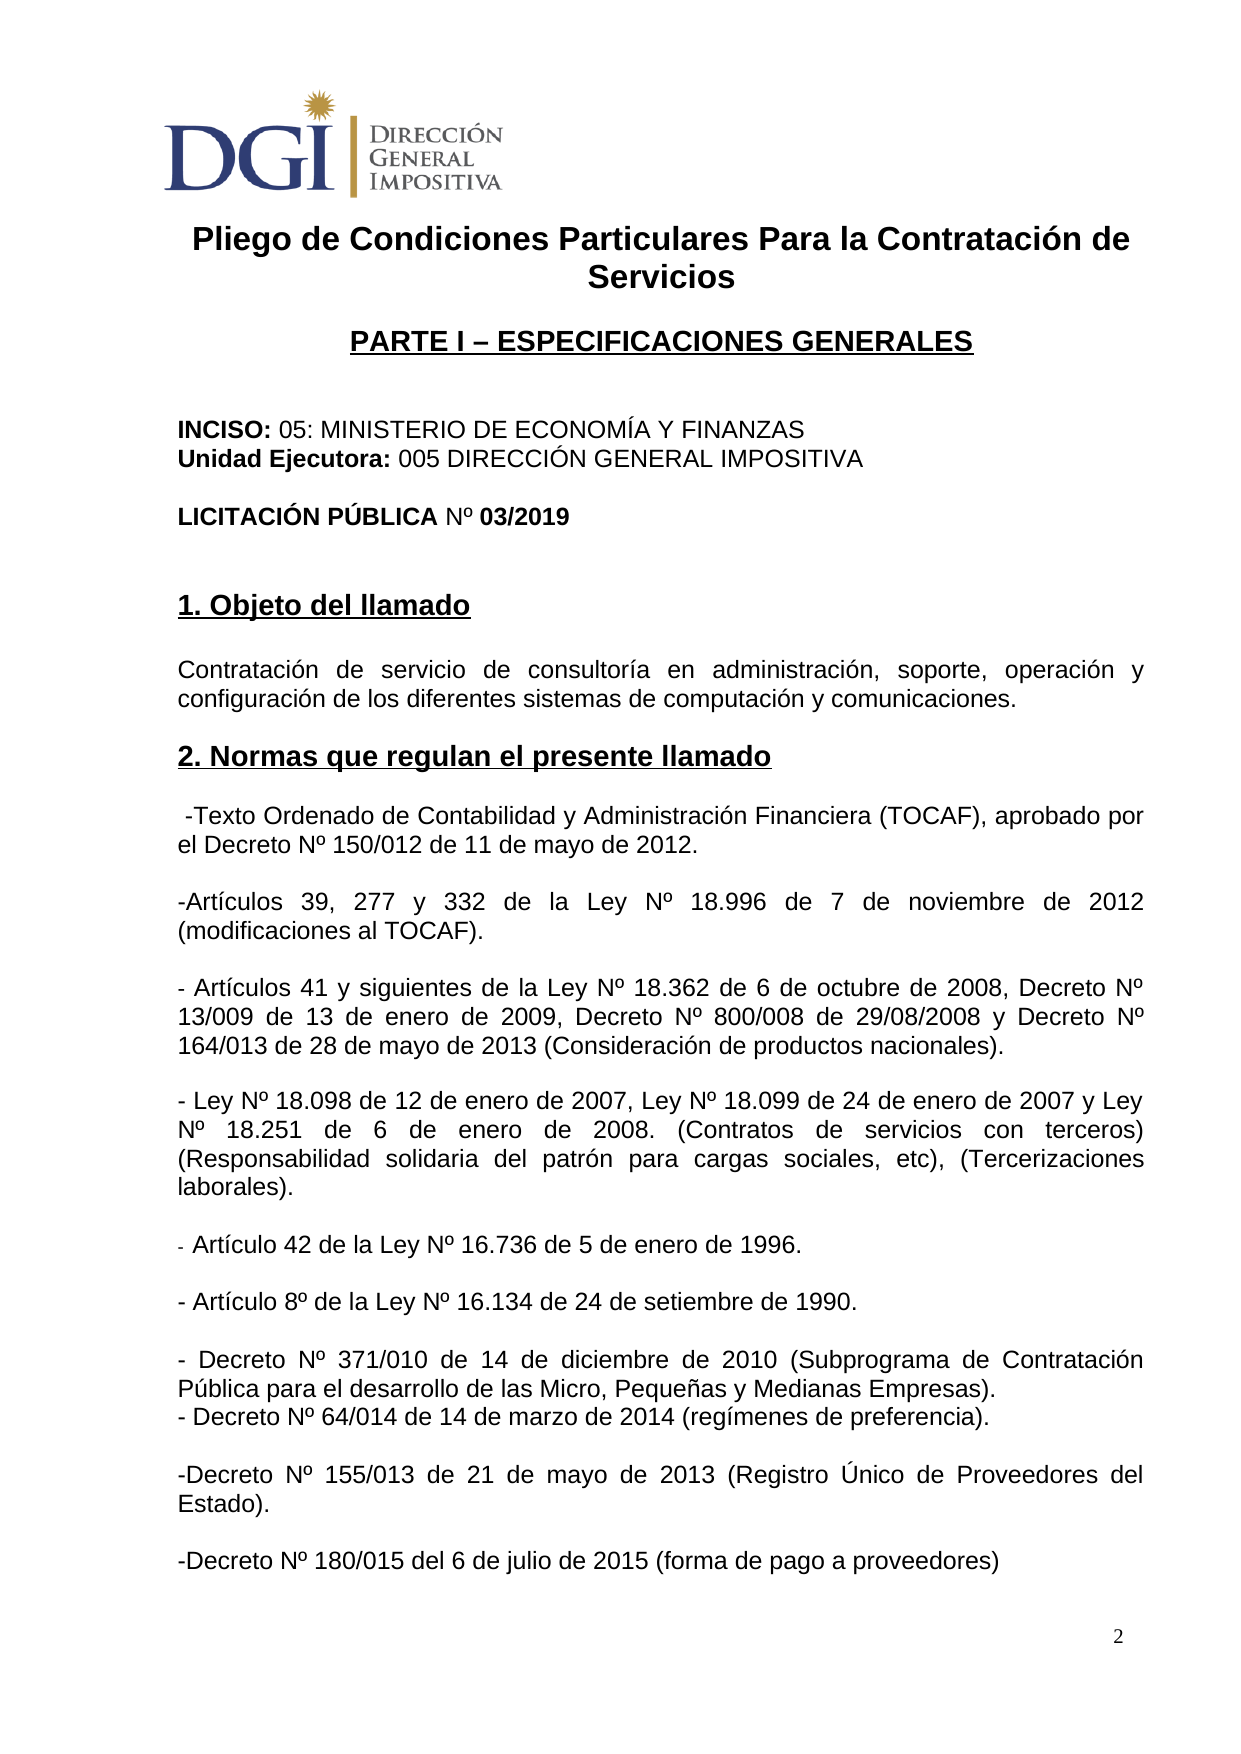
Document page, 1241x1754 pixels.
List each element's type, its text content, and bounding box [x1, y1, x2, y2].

text - Ley Nº 18.098 de 12 de enero de 2007, Ley Nº 18.099 de 24 de enero de 2007 y Ley Nº 18.251 de 6 de enero de 2008. (Contratos de servicios con terceros) (Responsabilidad solidaria del patrón para cargas sociales, etc), (Tercerizaciones laborales). [177, 1086, 1146, 1201]
picture [134, 79, 524, 207]
text PARTE I – ESPECIFICACIONES GENERALES [177, 324, 1146, 358]
text - Decreto Nº 64/014 de 14 de marzo de 2014 (regímenes de preferencia). [177, 1402, 1146, 1431]
text Contratación de servicio de consultoría en administración, soporte, operación y configuración de los diferentes sistemas de computación y comunicaciones. [177, 655, 1146, 712]
text 2. Normas que regulan el presente llamado [177, 739, 1146, 772]
text - Artículo 8º de la Ley Nº 16.134 de 24 de setiembre de 1990. [177, 1287, 1146, 1316]
text -Texto Ordenado de Contabilidad y Administración Financiera (TOCAF), aprobado por el Decreto Nº 150/012 de 11 de mayo de 2012. [177, 801, 1146, 858]
text - Artículos 41 y siguientes de la Ley Nº 18.362 de 6 de octubre de 2008, Decreto Nº 13/009 de 13 de enero de 2009, Decreto Nº 800/008 de 29/08/2008 y Decreto Nº 164/013 de 28 de mayo de 2013 (Consideración de productos nacionales). [177, 973, 1146, 1060]
text INCISO: 05: MINISTERIO DE ECONOMÍA Y FINANZAS [177, 415, 1146, 444]
text - Decreto Nº 371/010 de 14 de diciembre de 2010 (Subprograma de Contratación Pública para el desarrollo de las Micro, Pequeñas y Medianas Empresas). [177, 1345, 1146, 1402]
text LICITACIÓN PÚBLICA Nº 03/2019 [177, 501, 1146, 530]
text -Artículos 39, 277 y 332 de la Ley Nº 18.996 de 7 de noviembre de 2012 (modificaciones al TOCAF). [177, 887, 1146, 945]
text Pliego de Condiciones Particulares Para la Contratación de Servicios [177, 218, 1146, 295]
list Artículo 42 de la Ley Nº 16.736 de 5 de enero de 1996. [177, 1230, 1146, 1258]
text -Decreto Nº 180/015 del 6 de julio de 2015 (forma de pago a proveedores) [177, 1546, 1146, 1575]
text Unidad Ejecutora: 005 DIRECCIÓN GENERAL IMPOSITIVA [177, 444, 1146, 473]
text -Decreto Nº 155/013 de 21 de mayo de 2013 (Registro Único de Proveedores del Estado). [177, 1460, 1146, 1517]
text 1. Objeto del llamado [177, 588, 1146, 621]
